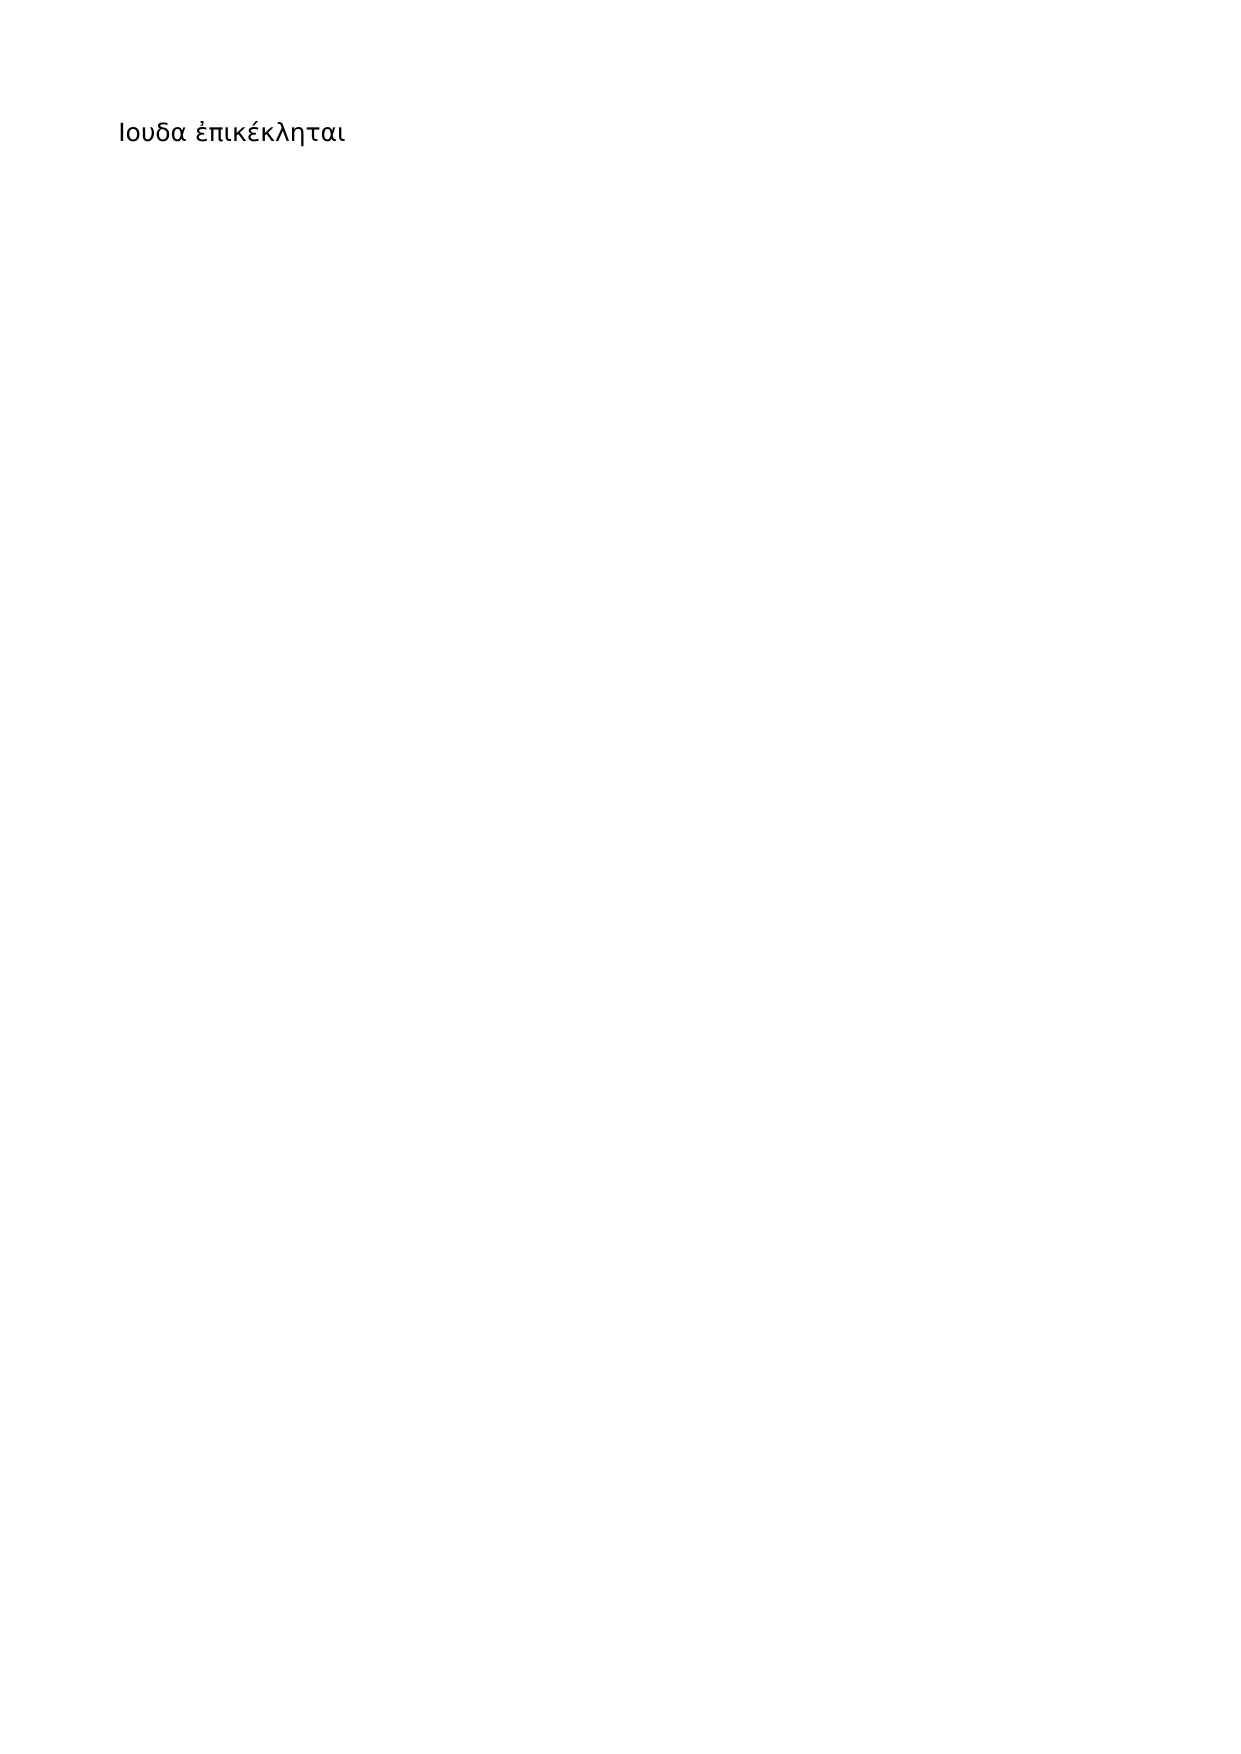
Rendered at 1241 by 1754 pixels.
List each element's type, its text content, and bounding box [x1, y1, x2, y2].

text Ιουδα ἐπικέκληται [118, 118, 1122, 147]
